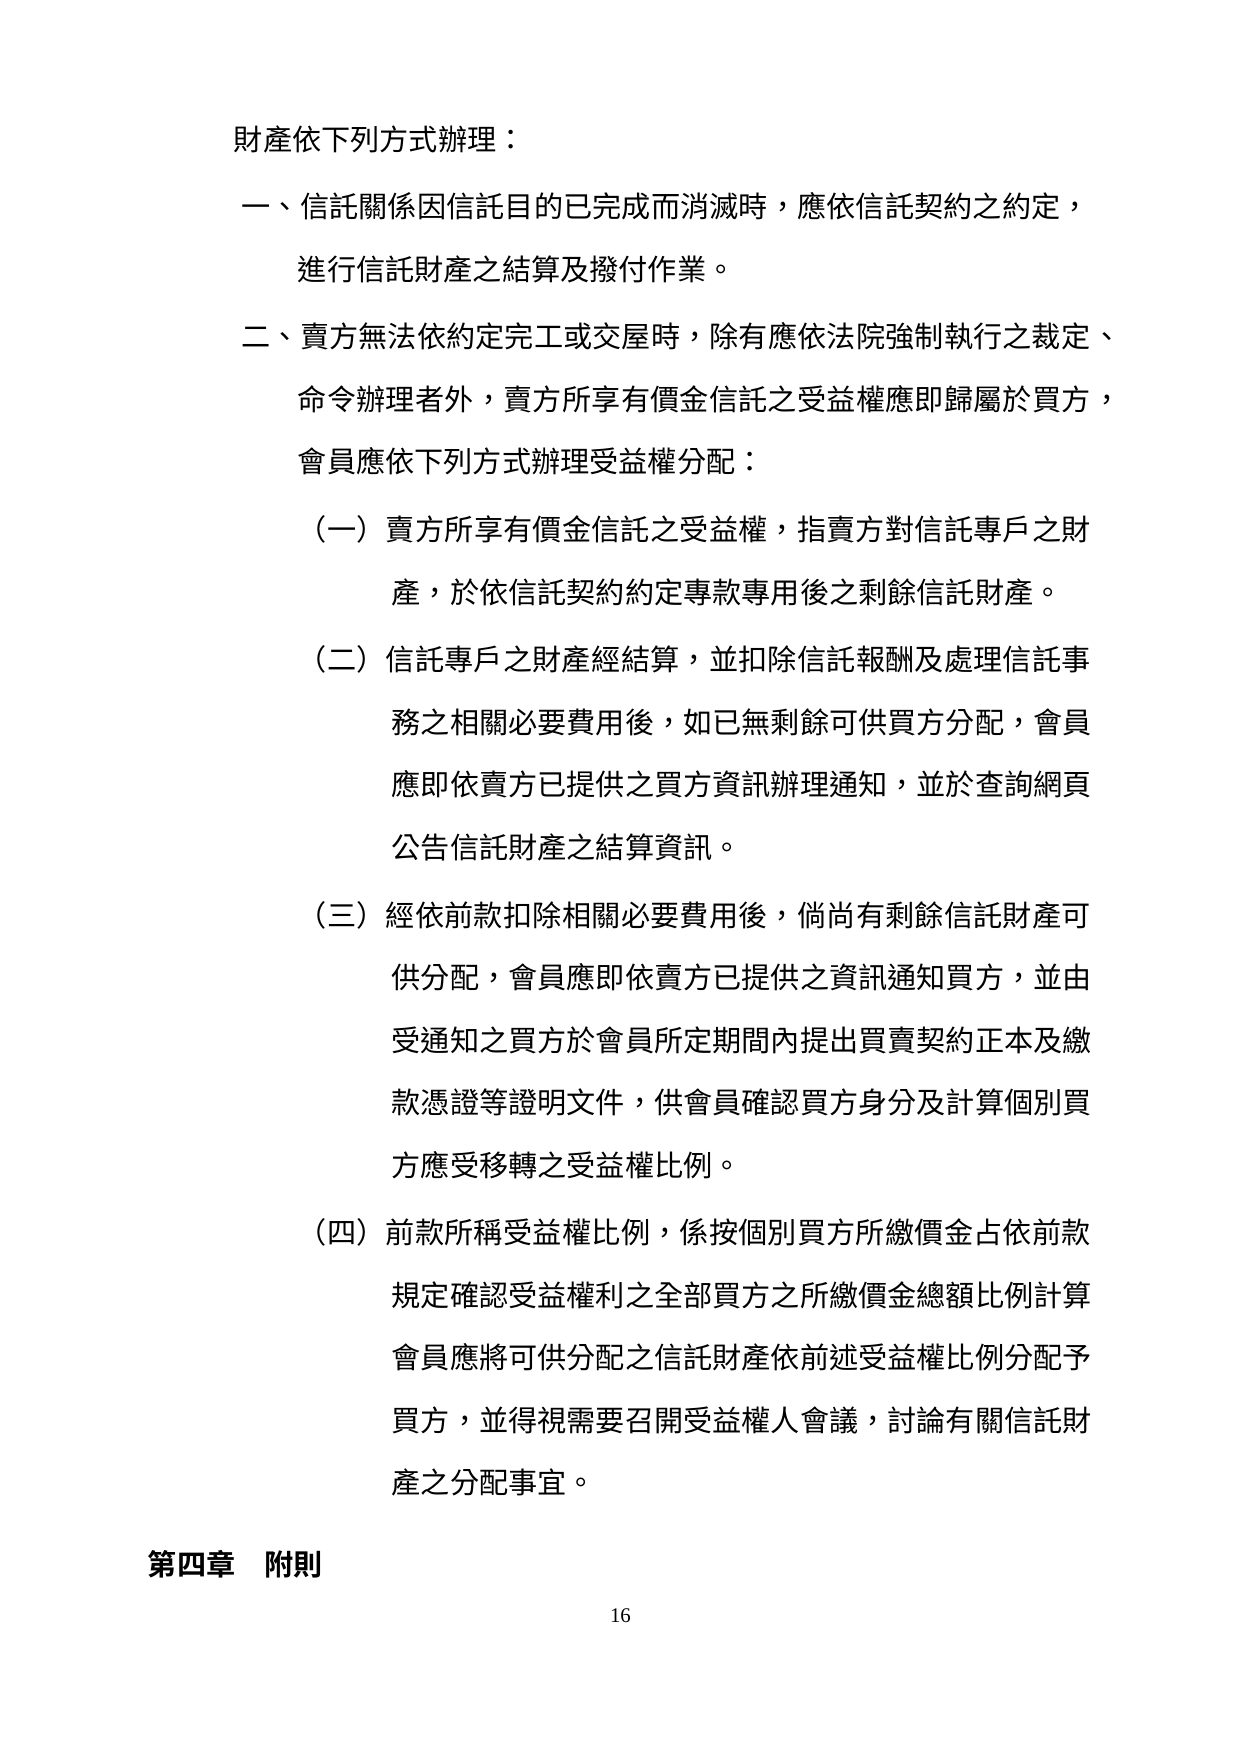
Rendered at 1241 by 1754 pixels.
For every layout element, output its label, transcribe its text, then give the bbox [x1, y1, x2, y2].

text （三）經依前款扣除相關必要費用後，倘尚有剩餘信託財產可供分配，會員應即依賣方已提供之資訊通知買方，並由受通知之買方於會員所定期間內提出買賣契約正本及繳款憑證等證明文件，供會員確認買方身分及計算個別買方應受移轉之受益權比例。 [298, 872, 1092, 1184]
text 一、信託關係因信託目的已完成而消滅時，應依信託契約之約定，進行信託財產之結算及撥付作業。 [241, 163, 1092, 288]
text 二、賣方無法依約定完工或交屋時，除有應依法院強制執行之裁定、命令辦理者外，賣方所享有價金信託之受益權應即歸屬於買方，會員應依下列方式辦理受益權分配： [241, 293, 1092, 481]
text （一）賣方所享有價金信託之受益權，指賣方對信託專戶之財產，於依信託契約約定專款專用後之剩餘信託財產。 [298, 486, 1092, 611]
text 財產依下列方式辦理： [148, 96, 1092, 158]
text （二）信託專戶之財產經結算，並扣除信託報酬及處理信託事務之相關必要費用後，如已無剩餘可供買方分配，會員應即依賣方已提供之買方資訊辦理通知，並於查詢網頁公告信託財產之結算資訊。 [298, 616, 1092, 866]
text 第四章 附則 [148, 1521, 1092, 1583]
text （四）前款所稱受益權比例，係按個別買方所繳價金占依前款規定確認受益權利之全部買方之所繳價金總額比例計算；會員應將可供分配之信託財產依前述受益權比例分配予買方，並得視需要召開受益權人會議，討論有關信託財產之分配事宜。 [298, 1189, 1092, 1502]
